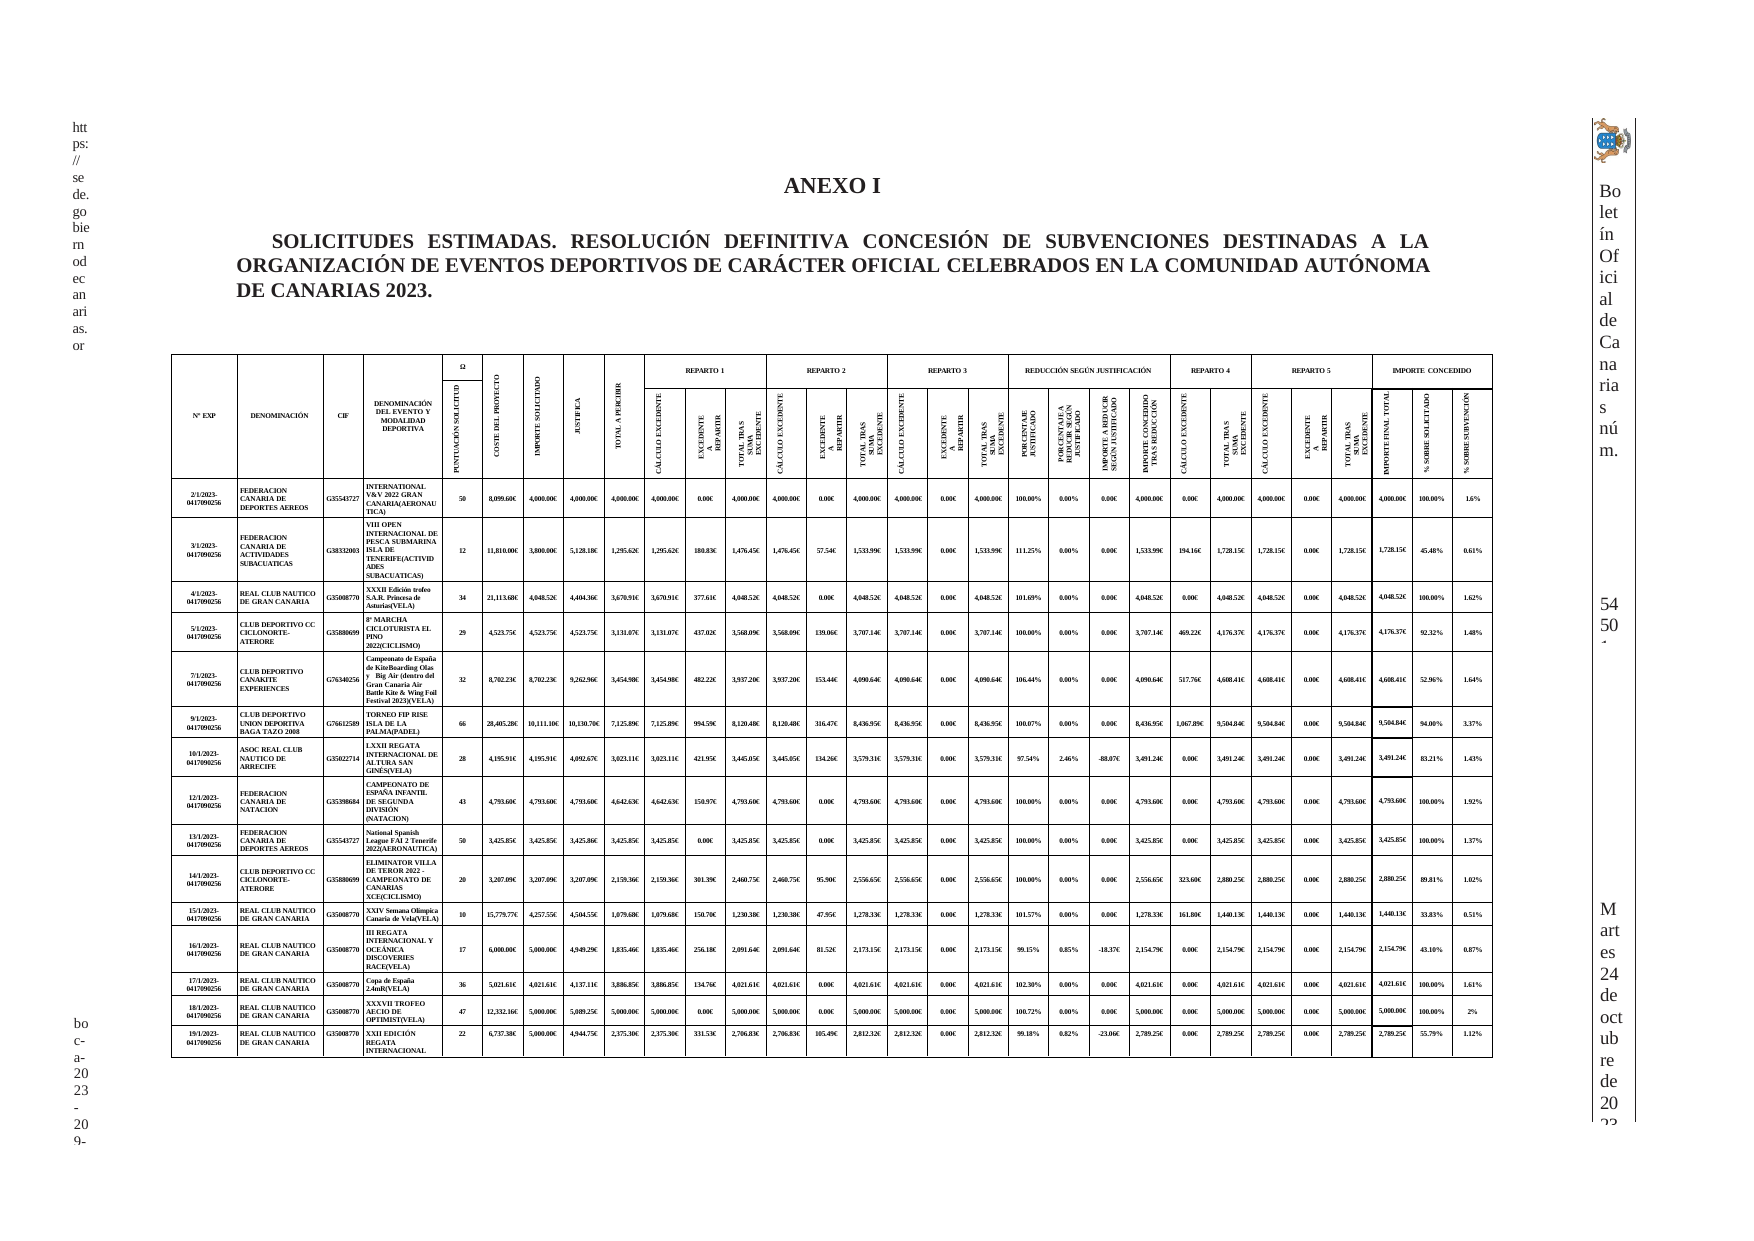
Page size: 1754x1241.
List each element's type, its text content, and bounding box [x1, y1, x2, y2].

table_cell 4,000.00€ [1332, 479, 1371, 517]
table_cell EXCEDENTE A REPARTIR [686, 389, 725, 478]
table_cell PORCENTAJE JUSTIFICADO [1009, 389, 1048, 478]
table_cell 0.00€ [1090, 518, 1129, 581]
table_cell 2,173.15€ [969, 926, 1008, 972]
table_cell 4,793.60€ [847, 777, 887, 823]
table_cell 0.00€ [1090, 613, 1129, 651]
table_cell 301.39€ [686, 856, 725, 902]
text Boletín Oficial de Canarias núm. 209 [1599, 180, 1622, 462]
table_cell 0.61% [1453, 518, 1492, 581]
table_cell 100.00% [1413, 777, 1452, 823]
table_cell 22 [443, 1026, 482, 1056]
table_cell 1,440.13€ [1332, 903, 1371, 924]
table_cell 1,728.15€ [1332, 518, 1371, 581]
table_cell 4,195.91€ [524, 738, 563, 776]
table_cell 101.69% [1009, 582, 1048, 612]
table_cell 331.53€ [686, 1026, 725, 1056]
table_cell 4,048.52€ [847, 582, 887, 612]
table_cell 2,812.32€ [847, 1026, 887, 1056]
table_cell 139.06€ [807, 613, 846, 651]
table_cell 134.26€ [807, 738, 846, 776]
table_cell 43 [443, 777, 482, 823]
table_cell REAL CLUB NAUTICO DE GRAN CANARIA [238, 1026, 323, 1056]
table_cell 1.37% [1453, 825, 1492, 854]
table_cell 4,944.75€ [564, 1026, 604, 1056]
table_cell 4,021.61€ [847, 973, 887, 994]
table_cell 3,425.85€ [1252, 825, 1291, 854]
table_cell 5,128.18€ [564, 518, 604, 581]
table_cell XXII EDICIÓN REGATA INTERNACIONAL [364, 1026, 442, 1056]
table_cell 5,021.61€ [483, 973, 523, 994]
table_cell 55.79% [1413, 1026, 1452, 1056]
table_cell 3,425.85€ [888, 825, 927, 854]
table_cell 2,880.25€ [1252, 856, 1291, 902]
table_cell 0.82% [1049, 1026, 1089, 1056]
table_cell 5/1/2023- 0417090256 [172, 613, 237, 651]
table_cell 0.00€ [1292, 926, 1331, 972]
table_cell 2/1/2023- 0417090256 [172, 479, 237, 517]
table_cell 5,000.00€ [1332, 996, 1371, 1025]
table_cell 1,476.45€ [726, 518, 766, 581]
table_cell 3,579.31€ [888, 738, 927, 776]
table_cell 4,000.00€ [1373, 479, 1412, 517]
table_cell -88.07€ [1090, 738, 1129, 776]
table_cell 9,504.84€ [1252, 707, 1291, 737]
table_cell CLUB DEPORTIVO UNION DEPORTIVA BAGA TAZO 2008 [238, 707, 323, 737]
table_cell 0.00€ [1090, 652, 1129, 706]
table_cell 28,405.28€ [483, 707, 523, 737]
table_cell 0.00% [1049, 479, 1089, 517]
table_cell 2,706.83€ [767, 1026, 806, 1056]
table_cell 0.00€ [1292, 738, 1331, 776]
table_cell 0.00€ [1090, 777, 1129, 823]
table_cell CLUB DEPORTIVO CC CICLONORTE- ATERORE [238, 856, 323, 902]
table_cell 0.87% [1453, 926, 1492, 972]
table_cell CLUB DEPORTIVO CC CICLONORTE- ATERORE [238, 613, 323, 651]
table_cell 2% [1453, 996, 1492, 1025]
table_cell 1,728.15€ [1211, 518, 1251, 581]
table_cell 100.00% [1009, 613, 1048, 651]
table_cell G35008770 [324, 973, 363, 994]
table_header JUSTIFICA [564, 355, 604, 478]
table_cell 1,278.33€ [969, 903, 1008, 924]
table_cell 3,707.14€ [888, 613, 927, 651]
table_cell 100.00% [1413, 479, 1452, 517]
table_cell 4,793.60€ [564, 777, 604, 823]
table_cell 19/1/2023- 0417090256 [172, 1026, 237, 1056]
table_cell 0.00€ [928, 777, 968, 823]
table_cell 323.60€ [1171, 856, 1210, 902]
table_cell 1,079.68€ [645, 903, 685, 924]
table_cell XXIV Semana Olímpica Canaria de Vela(VELA) [364, 903, 442, 924]
table_cell G35008770 [324, 1026, 363, 1056]
table_cell 1,835.46€ [645, 926, 685, 972]
table_cell 4,090.64€ [888, 652, 927, 706]
table_cell 0.00€ [928, 738, 968, 776]
table_cell 0.00€ [1090, 707, 1129, 737]
table_cell 2,556.65€ [1130, 856, 1170, 902]
table_cell 3,425.85€ [483, 825, 523, 854]
table_cell 100.00% [1009, 479, 1048, 517]
table_cell 33.83% [1413, 903, 1452, 924]
table_cell 3,425.85€ [1130, 825, 1170, 854]
table_cell 8,120.48€ [726, 707, 766, 737]
table_cell 4,090.64€ [1130, 652, 1170, 706]
table_cell 2,154.79€ [1211, 926, 1251, 972]
table_cell 4,793.60€ [969, 777, 1008, 823]
table_cell 4,021.61€ [969, 973, 1008, 994]
table_cell 0.00€ [1171, 582, 1210, 612]
table_cell 3,454.98€ [645, 652, 685, 706]
table_cell 9,504.84€ [1373, 708, 1412, 737]
text 54501 [1600, 592, 1623, 642]
table_cell 1,079.68€ [605, 903, 644, 924]
table_cell G76612589 [324, 707, 363, 737]
table_cell 5,000.00€ [524, 996, 563, 1025]
table_cell 5,000.00€ [1130, 996, 1170, 1025]
table_cell 8,702.23€ [524, 652, 563, 706]
table_cell 52.96% [1413, 652, 1452, 706]
table_cell 45.48% [1413, 518, 1452, 581]
table_cell 3,568.09€ [726, 613, 766, 651]
table_cell 4,000.00€ [1130, 479, 1170, 517]
table_cell 0.00€ [1292, 973, 1331, 994]
table_cell 3,937.20€ [767, 652, 806, 706]
table_cell 0.00€ [928, 652, 968, 706]
table_cell 3,425.85€ [645, 825, 685, 854]
table_cell 0.00€ [807, 777, 846, 823]
table_cell 4,793.60€ [483, 777, 523, 823]
table_cell G35543727 [324, 825, 363, 854]
table_cell 1.6% [1453, 479, 1492, 517]
table_cell 316.47€ [807, 707, 846, 737]
table_cell 2,812.32€ [969, 1026, 1008, 1056]
table_cell 4,608.41€ [1332, 652, 1371, 706]
table_cell 4,000.00€ [564, 479, 604, 517]
table_cell 0.00% [1049, 825, 1089, 854]
table_cell 3,207.09€ [483, 856, 523, 902]
table_cell 0.00% [1049, 582, 1089, 612]
table_cell 100.72% [1009, 996, 1048, 1025]
table_cell 0.00€ [1090, 973, 1129, 994]
table_cell 3,425.85€ [1373, 825, 1412, 854]
table_cell G76340256 [324, 652, 363, 706]
table_cell 36 [443, 973, 482, 994]
table_cell 9/1/2023- 0417090256 [172, 707, 237, 737]
table_cell 4,176.37€ [1373, 613, 1412, 651]
table_cell G35022714 [324, 738, 363, 776]
table_cell 994.59€ [686, 707, 725, 737]
table_cell 4,000.00€ [847, 479, 887, 517]
table_cell 0.00€ [1292, 856, 1331, 902]
table_cell 3,425.85€ [767, 825, 806, 854]
table_cell 10 [443, 903, 482, 924]
table_cell 4,021.61€ [726, 973, 766, 994]
table_cell 18/1/2023- 0417090256 [172, 996, 237, 1025]
table_cell 0.51% [1453, 903, 1492, 924]
table_cell 0.00€ [1292, 996, 1331, 1025]
table_cell 14/1/2023- 0417090256 [172, 856, 237, 902]
text SOLICITUDES ESTIMADAS. RESOLUCIÓN DEFINITIVA CONCESIÓN DE SUBVENCIONES DESTINADAS A LA ORGANIZACIÓN DE EVENTOS DEPORTIVOS DE CARÁCTER OFICIAL CELEBRADOS EN LA COMUNIDAD AUTÓNOMA DE CANARIAS 2023. [236, 229, 1430, 302]
table_cell 1,835.46€ [605, 926, 644, 972]
table_cell 3,491.24€ [1332, 738, 1371, 776]
table_header Ω [443, 355, 482, 380]
table_cell 3,579.31€ [969, 738, 1008, 776]
table_cell III REGATA INTERNACIONAL Y OCEÁNICA DISCOVERIES RACE(VELA) [364, 926, 442, 972]
table_cell 0.00% [1049, 707, 1089, 737]
table_cell 4,793.60€ [767, 777, 806, 823]
table_cell 10/1/2023- 0417090256 [172, 738, 237, 776]
table_header REDUCCIÓN SEGÚN JUSTIFICACIÓN [1009, 355, 1170, 388]
table_cell 2,880.25€ [1332, 856, 1371, 902]
table_cell 1.02% [1453, 856, 1492, 902]
table_cell 5,000.00€ [1252, 996, 1291, 1025]
table_cell LXXII REGATA INTERNACIONAL DE ALTURA SAN GINÉS(VELA) [364, 738, 442, 776]
table_cell 2,091.64€ [767, 926, 806, 972]
table_cell 0.00€ [686, 996, 725, 1025]
text boc-a-2023-209-3431 [74, 1015, 92, 1145]
table_cell 3,491.24€ [1211, 738, 1251, 776]
table_cell 2,789.25€ [1130, 1026, 1170, 1056]
table_cell 3,670.91€ [645, 582, 685, 612]
table_cell 3,023.11€ [605, 738, 644, 776]
table_cell 150.70€ [686, 903, 725, 924]
table_cell 256.18€ [686, 926, 725, 972]
table_cell 4,195.91€ [483, 738, 523, 776]
table_cell 0.00€ [1090, 996, 1129, 1025]
table_cell 3,579.31€ [847, 738, 887, 776]
table_cell 8,120.48€ [767, 707, 806, 737]
table_cell 50 [443, 479, 482, 517]
table_cell 2,173.15€ [888, 926, 927, 972]
table_cell % SOBRE SOLICITADO [1413, 390, 1452, 478]
table_cell 95.90€ [807, 856, 846, 902]
table_cell 4,523.75€ [524, 613, 563, 651]
table_cell 4,793.60€ [1252, 777, 1291, 823]
table_cell CÁLCULO EXCEDENTE [888, 389, 927, 478]
table_cell 1,295.62€ [645, 518, 685, 581]
table_cell 0.00€ [807, 582, 846, 612]
table_cell 3,937.20€ [726, 652, 766, 706]
table_cell 100.00% [1009, 825, 1048, 854]
table_cell 4,504.55€ [564, 903, 604, 924]
table_cell 3,800.00€ [524, 518, 563, 581]
table_header IMPORTE CONCEDIDO [1373, 355, 1492, 388]
table_cell 180.83€ [686, 518, 725, 581]
table_cell 0.00€ [1090, 582, 1129, 612]
table_cell National Spanish League FAI 2 Tenerife 2022(AERONAUTICA) [364, 825, 442, 854]
table_cell 0.00€ [928, 996, 968, 1025]
table_cell INTERNATIONAL V&V 2022 GRAN CANARIA(AERONAU TICA) [364, 479, 442, 517]
table_cell 0.00€ [928, 825, 968, 854]
table_cell 5,000.00€ [888, 996, 927, 1025]
table_cell 1,440.13€ [1373, 903, 1412, 924]
table_cell 0.00€ [1090, 856, 1129, 902]
table_cell 7,125.89€ [645, 707, 685, 737]
table_cell 0.00€ [928, 707, 968, 737]
table_cell 3,707.14€ [969, 613, 1008, 651]
table_cell 4,000.00€ [524, 479, 563, 517]
table_cell 0.00€ [1171, 825, 1210, 854]
table_cell 100.00% [1009, 777, 1048, 823]
table_cell 0.00€ [686, 825, 725, 854]
table_cell 517.76€ [1171, 652, 1210, 706]
table_cell G35008770 [324, 903, 363, 924]
table_cell 4,000.00€ [1252, 479, 1291, 517]
table_cell 0.00% [1049, 777, 1089, 823]
table_cell 3,491.24€ [1252, 738, 1291, 776]
table_cell 3,207.09€ [564, 856, 604, 902]
table_cell 15/1/2023- 0417090256 [172, 903, 237, 924]
table_cell 8,702.23€ [483, 652, 523, 706]
table_cell 9,504.84€ [1332, 707, 1371, 737]
table_cell 2,789.25€ [1252, 1026, 1291, 1056]
table_cell CÁLCULO EXCEDENTE [767, 389, 806, 478]
table_cell CLUB DEPORTIVO CANAKITE EXPERIENCES [238, 652, 323, 706]
subtitle ANEXO I [774, 172, 892, 199]
table_cell 4,000.00€ [1211, 479, 1251, 517]
table_cell 6,737.38€ [483, 1026, 523, 1056]
table_cell 4,048.52€ [726, 582, 766, 612]
table_cell 1.12% [1453, 1026, 1492, 1056]
table_cell 2,159.36€ [645, 856, 685, 902]
table_cell 4,000.00€ [605, 479, 644, 517]
table_cell 2,706.83€ [726, 1026, 766, 1056]
table_cell 4,642.63€ [645, 777, 685, 823]
table_cell 0.00€ [807, 825, 846, 854]
table_cell 4,257.55€ [524, 903, 563, 924]
table_cell 0.00% [1049, 903, 1089, 924]
table_cell 4,137.11€ [564, 973, 604, 994]
table_cell 4,090.64€ [847, 652, 887, 706]
table_cell 100.00% [1413, 582, 1452, 612]
table_cell G35398684 [324, 777, 363, 823]
table_cell 100.00% [1413, 825, 1452, 854]
table_cell 3,491.24€ [1130, 738, 1170, 776]
table_cell 4,021.61€ [767, 973, 806, 994]
table_cell 0.00€ [1171, 738, 1210, 776]
table_cell 0.00€ [1292, 518, 1331, 581]
table_cell ELIMINATOR VILLA DE TEROR 2022 - CAMPEONATO DE CANARIAS XCE(CICLISMO) [364, 856, 442, 902]
table_cell 1,533.99€ [1130, 518, 1170, 581]
table_cell TOTAL TRAS SUMA EXCEDENTE [1332, 389, 1371, 478]
table_header REPARTO 3 [888, 355, 1008, 388]
table_cell 5,000.00€ [524, 926, 563, 972]
table_cell % SOBRE SUBVENCIÓN [1453, 390, 1492, 478]
table_cell 0.00€ [1090, 903, 1129, 924]
table_cell 4,000.00€ [969, 479, 1008, 517]
table_cell 2,159.36€ [605, 856, 644, 902]
table_cell REAL CLUB NAUTICO DE GRAN CANARIA [238, 903, 323, 924]
table_cell 2,375.30€ [605, 1026, 644, 1056]
table_cell 4,793.60€ [1130, 777, 1170, 823]
table_cell 2,556.65€ [847, 856, 887, 902]
table_cell 2,154.79€ [1373, 926, 1412, 972]
table_cell Copa de España 2.4mR(VELA) [364, 973, 442, 994]
table_cell 100.00% [1413, 973, 1452, 994]
table_cell 2,460.75€ [726, 856, 766, 902]
table_cell 0.00% [1049, 613, 1089, 651]
table_cell 8,436.95€ [969, 707, 1008, 737]
table_cell 4,048.52€ [969, 582, 1008, 612]
table_cell G35008770 [324, 996, 363, 1025]
table_cell IMPORTE FINAL TOTAL [1373, 390, 1412, 478]
table_cell 4,949.29€ [564, 926, 604, 972]
table_cell 100.00% [1009, 856, 1048, 902]
table_cell 43.10% [1413, 926, 1452, 972]
table_cell 1.62% [1453, 582, 1492, 612]
table_cell G35008770 [324, 582, 363, 612]
table_cell 0.00€ [928, 479, 968, 517]
table_cell 2,880.25€ [1373, 856, 1412, 902]
table_cell TOTAL TRAS SUMA EXCEDENTE [847, 389, 887, 478]
table_cell 4,048.52€ [1252, 582, 1291, 612]
table_cell Campeonato de España de KiteBoarding Olas y Big Air (dentro del Gran Canaria Air Battle Kite & Wing Foil Festival 2023)(VELA) [364, 652, 442, 706]
table_cell 3,131.07€ [605, 613, 644, 651]
table_cell EXCEDENTE A REPARTIR [807, 389, 846, 478]
table_cell 1.48% [1453, 613, 1492, 651]
table_cell CÁLCULO EXCEDENTE [1252, 389, 1291, 478]
table_cell 153.44€ [807, 652, 846, 706]
table_cell ASOC REAL CLUB NAUTICO DE ARRECIFE [238, 738, 323, 776]
table_header REPARTO 1 [645, 355, 766, 388]
table_cell 21,113.68€ [483, 582, 523, 612]
table_cell 1,728.15€ [1252, 518, 1291, 581]
table_cell 1,533.99€ [969, 518, 1008, 581]
table_cell IMPORTE CONCEDIDO TRAS REDUCCIÓN [1130, 389, 1170, 478]
table_cell XXXII Edición trofeo S.A.R. Princesa de Asturias(VELA) [364, 582, 442, 612]
table_cell 0.00€ [686, 479, 725, 517]
table_cell 99.15% [1009, 926, 1048, 972]
table_cell REAL CLUB NAUTICO DE GRAN CANARIA [238, 582, 323, 612]
table_cell 66 [443, 707, 482, 737]
table_cell 11,810.00€ [483, 518, 523, 581]
picture [1594, 118, 1631, 163]
table_cell 1.92% [1453, 777, 1492, 823]
table_cell 4,176.37€ [1332, 613, 1371, 651]
table_cell 2,154.79€ [1130, 926, 1170, 972]
table_cell REAL CLUB NAUTICO DE GRAN CANARIA [238, 996, 323, 1025]
table_cell 8,436.95€ [847, 707, 887, 737]
table_header CIF [324, 355, 363, 478]
table_cell 5,000.00€ [726, 996, 766, 1025]
table_cell 1,067.89€ [1171, 707, 1210, 737]
table_header Nº EXP [172, 355, 237, 478]
table_cell 57.54€ [807, 518, 846, 581]
table_cell 34 [443, 582, 482, 612]
table_cell 0.00€ [1171, 926, 1210, 972]
table_cell 3,425.86€ [564, 825, 604, 854]
table_cell 12 [443, 518, 482, 581]
table_cell 134.76€ [686, 973, 725, 994]
table_cell 16/1/2023- 0417090256 [172, 926, 237, 972]
table_cell 4,793.60€ [888, 777, 927, 823]
table_cell G38332003 [324, 518, 363, 581]
table_cell 83.21% [1413, 738, 1452, 776]
table_cell 7,125.89€ [605, 707, 644, 737]
table_header REPARTO 5 [1252, 355, 1372, 388]
table_cell 3.37% [1453, 707, 1492, 737]
table_cell 5,000.00€ [605, 996, 644, 1025]
table_cell FEDERACION CANARIA DE ACTIVIDADES SUBACUATICAS [238, 518, 323, 581]
table_cell 4,021.61€ [1211, 973, 1251, 994]
table_header REPARTO 4 [1171, 355, 1251, 388]
table_cell 0.00€ [1090, 479, 1129, 517]
table_cell 5,000.00€ [645, 996, 685, 1025]
table_cell 4,048.52€ [1211, 582, 1251, 612]
table_cell CAMPEONATO DE ESPAÑA INFANTIL DE SEGUNDA DIVISIÓN (NATACION) [364, 777, 442, 823]
table_cell 3,425.85€ [605, 825, 644, 854]
table_cell 482.22€ [686, 652, 725, 706]
table_cell 7/1/2023- 0417090256 [172, 652, 237, 706]
table_cell 3,445.05€ [726, 738, 766, 776]
table_cell 0.00€ [1171, 777, 1210, 823]
table_cell 4,021.61€ [1130, 973, 1170, 994]
table_cell REAL CLUB NAUTICO DE GRAN CANARIA [238, 973, 323, 994]
table_cell 4,021.61€ [1332, 973, 1371, 994]
table_cell 2,173.15€ [847, 926, 887, 972]
table_cell 111.25% [1009, 518, 1048, 581]
table_cell VIII OPEN INTERNACIONAL DE PESCA SUBMARINA ISLA DE TENERIFE(ACTIVID ADES SUBACUATICAS) [364, 518, 442, 581]
table_cell 17/1/2023- 0417090256 [172, 973, 237, 994]
table_cell 4,608.41€ [1252, 652, 1291, 706]
table_cell 3,023.11€ [645, 738, 685, 776]
table_cell 1,533.99€ [888, 518, 927, 581]
table_cell 28 [443, 738, 482, 776]
table_cell 1,278.33€ [888, 903, 927, 924]
table_cell 1,295.62€ [605, 518, 644, 581]
table_cell 6,000.00€ [483, 926, 523, 972]
table_cell 0.00€ [1171, 1026, 1210, 1056]
table_cell 4,000.00€ [645, 479, 685, 517]
table_cell 0.00€ [928, 1026, 968, 1056]
table_cell 97.54% [1009, 738, 1048, 776]
table_cell 4/1/2023- 0417090256 [172, 582, 237, 612]
table_cell 0.00€ [1292, 707, 1331, 737]
table_cell 0.00% [1049, 973, 1089, 994]
table_cell 3,425.85€ [726, 825, 766, 854]
table_cell 2,556.65€ [969, 856, 1008, 902]
table_cell 1,533.99€ [847, 518, 887, 581]
table_cell 161.80€ [1171, 903, 1210, 924]
table_cell 1,440.13€ [1211, 903, 1251, 924]
table_cell 0.00€ [928, 926, 968, 972]
table_cell 29 [443, 613, 482, 651]
table_cell 4,793.60€ [1211, 777, 1251, 823]
table_cell 3,568.09€ [767, 613, 806, 651]
table_cell 4,793.60€ [524, 777, 563, 823]
table_cell EXCEDENTE A REPARTIR [1292, 389, 1331, 478]
table_cell 0.00€ [1292, 479, 1331, 517]
table_cell 0.00€ [1171, 479, 1210, 517]
table_cell 2,556.65€ [888, 856, 927, 902]
table_cell 106.44% [1009, 652, 1048, 706]
table_cell 5,000.00€ [969, 996, 1008, 1025]
table_cell 4,000.00€ [726, 479, 766, 517]
table_header REPARTO 2 [767, 355, 887, 388]
table_cell 3,707.14€ [847, 613, 887, 651]
table_cell 1,476.45€ [767, 518, 806, 581]
table_cell 89.81% [1413, 856, 1452, 902]
table_cell -18.37€ [1090, 926, 1129, 972]
table_cell 8,099.60€ [483, 479, 523, 517]
table_cell 15,779.77€ [483, 903, 523, 924]
table_cell 13/1/2023- 0417090256 [172, 825, 237, 854]
table_cell 47 [443, 996, 482, 1025]
table_cell G35008770 [324, 926, 363, 972]
table_cell 0.00€ [1292, 652, 1331, 706]
table_cell G35880699 [324, 856, 363, 902]
table_cell 9,504.84€ [1211, 707, 1251, 737]
table_cell 0.00€ [1292, 613, 1331, 651]
table_header TOTAL A PERCIBIR [605, 355, 644, 478]
table_cell G35880699 [324, 613, 363, 651]
table_cell 8,436.95€ [888, 707, 927, 737]
text Martes 24 de octubre de 2023 [1600, 898, 1623, 1124]
table_cell 1,728.15€ [1373, 518, 1412, 581]
table_cell FEDERACION CANARIA DE NATACION [238, 777, 323, 823]
table_cell 4,793.60€ [1373, 778, 1412, 823]
table_cell 4,523.75€ [564, 613, 604, 651]
table_cell 1,230.38€ [767, 903, 806, 924]
table_cell 4,021.61€ [524, 973, 563, 994]
table_cell 4,176.37€ [1211, 613, 1251, 651]
table_cell 4,048.52€ [1130, 582, 1170, 612]
table_cell TORNEO FIP RISE ISLA DE LA PALMA(PADEL) [364, 707, 442, 737]
table_cell 4,048.52€ [767, 582, 806, 612]
table_cell 469.22€ [1171, 613, 1210, 651]
table_cell 0.85% [1049, 926, 1089, 972]
table_cell 1.61% [1453, 973, 1492, 994]
table_cell G35543727 [324, 479, 363, 517]
table_cell 4,021.61€ [1373, 973, 1412, 994]
table_cell 3,445.05€ [767, 738, 806, 776]
table_cell 50 [443, 825, 482, 854]
table_cell 1,278.33€ [847, 903, 887, 924]
table_cell 4,021.61€ [1252, 973, 1291, 994]
table_cell 8ª MARCHA CICLOTURISTA EL PINO 2022(CICLISMO) [364, 613, 442, 651]
table_cell 3,425.85€ [1332, 825, 1371, 854]
table_cell 9,262.96€ [564, 652, 604, 706]
table_cell 92.32% [1413, 613, 1452, 651]
table_cell 0.00€ [928, 613, 968, 651]
table_cell 4,608.41€ [1373, 652, 1412, 706]
text https://sede.gobiernodecanarias.org/boc [72, 118, 91, 353]
table_header DENOMINACIÓN [238, 355, 323, 478]
table_cell EXCEDENTE A REPARTIR [928, 389, 968, 478]
table_cell 1,278.33€ [1130, 903, 1170, 924]
table_cell 4,793.60€ [726, 777, 766, 823]
table_cell 0.00€ [1171, 973, 1210, 994]
table_cell 2,154.79€ [1252, 926, 1291, 972]
table_cell 4,092.67€ [564, 738, 604, 776]
table_cell PUNTUACIÓN SOLICITUD [443, 381, 482, 478]
table_cell 0.00€ [928, 903, 968, 924]
table_cell 5,000.00€ [524, 1026, 563, 1056]
table_header DENOMINACIÓN DEL EVENTO Y MODALIDAD DEPORTIVA [364, 355, 442, 478]
table_cell TOTAL TRAS SUMA EXCEDENTE [1211, 389, 1251, 478]
table_cell 5,089.25€ [564, 996, 604, 1025]
table_cell 99.18% [1009, 1026, 1048, 1056]
table_cell 2,375.30€ [645, 1026, 685, 1056]
table_cell 4,090.64€ [969, 652, 1008, 706]
table_cell 377.61€ [686, 582, 725, 612]
table_cell 4,793.60€ [1332, 777, 1371, 823]
table_cell 2,789.25€ [1332, 1026, 1371, 1056]
table_cell 0.00€ [1292, 777, 1331, 823]
table_cell 0.00€ [1090, 825, 1129, 854]
table_cell 3,131.07€ [645, 613, 685, 651]
table_cell 2,460.75€ [767, 856, 806, 902]
table_cell 32 [443, 652, 482, 706]
table_cell 2,789.25€ [1211, 1026, 1251, 1056]
table_cell TOTAL TRAS SUMA EXCEDENTE [726, 389, 766, 478]
table_cell 3,454.98€ [605, 652, 644, 706]
table_cell 3,886.85€ [605, 973, 644, 994]
table_cell 1.43% [1453, 738, 1492, 776]
table_cell 100.00% [1413, 996, 1452, 1025]
table_cell CÁLCULO EXCEDENTE [645, 389, 685, 478]
table_cell 0.00€ [1292, 1026, 1331, 1056]
table_cell 194.16€ [1171, 518, 1210, 581]
table_cell 3,425.85€ [1211, 825, 1251, 854]
table_cell PORCENTAJE A REDUCIR SEGÚN JUSTIFICADO [1049, 389, 1089, 478]
table_cell 17 [443, 926, 482, 972]
table_cell 2,789.25€ [1373, 1027, 1412, 1056]
table_cell 4,523.75€ [483, 613, 523, 651]
table_header IMPORTE SOLICITADO [524, 355, 563, 478]
table_cell 4,048.52€ [524, 582, 563, 612]
table_cell 4,000.00€ [767, 479, 806, 517]
table_cell 101.57% [1009, 903, 1048, 924]
table_cell 0.00€ [807, 996, 846, 1025]
table_cell 0.00€ [1292, 825, 1331, 854]
table_cell 0.00€ [928, 856, 968, 902]
table_cell 0.00€ [1171, 996, 1210, 1025]
table_header COSTE DEL PROYECTO [483, 355, 523, 478]
table_cell 4,608.41€ [1211, 652, 1251, 706]
table_cell 2,812.32€ [888, 1026, 927, 1056]
table_cell TOTAL TRAS SUMA EXCEDENTE [969, 389, 1008, 478]
table_cell 1.64% [1453, 652, 1492, 706]
table_cell 3,425.85€ [969, 825, 1008, 854]
table_cell 4,404.36€ [564, 582, 604, 612]
table_cell 10,111.10€ [524, 707, 563, 737]
table_cell 20 [443, 856, 482, 902]
table_cell 150.97€ [686, 777, 725, 823]
table_cell IMPORTE A REDUCIR SEGÚN JUSTIFICADO [1090, 389, 1129, 478]
table_cell 0.00€ [928, 582, 968, 612]
table_cell 0.00€ [807, 973, 846, 994]
table_cell 4,000.00€ [888, 479, 927, 517]
table_cell 94.00% [1413, 707, 1452, 737]
table_cell -23.06€ [1090, 1026, 1129, 1056]
table_cell 0.00€ [1292, 903, 1331, 924]
table_cell 1,230.38€ [726, 903, 766, 924]
table_cell 3,425.85€ [847, 825, 887, 854]
table_cell 0.00€ [928, 973, 968, 994]
table_cell FEDERACION CANARIA DE DEPORTES AEREOS [238, 825, 323, 854]
table_cell 4,021.61€ [888, 973, 927, 994]
table_cell 12,332.16€ [483, 996, 523, 1025]
table_cell 4,048.52€ [888, 582, 927, 612]
table_cell 3,491.24€ [1373, 739, 1412, 776]
table_cell 4,176.37€ [1252, 613, 1291, 651]
table_cell 2,154.79€ [1332, 926, 1371, 972]
table_cell 100.07% [1009, 707, 1048, 737]
table_cell 105.49€ [807, 1026, 846, 1056]
table_cell 3,707.14€ [1130, 613, 1170, 651]
table_cell 421.95€ [686, 738, 725, 776]
table_cell 0.00% [1049, 652, 1089, 706]
table_cell 5,000.00€ [1373, 996, 1412, 1025]
table_cell 1,440.13€ [1252, 903, 1291, 924]
table_cell 2,091.64€ [726, 926, 766, 972]
table_cell 0.00% [1049, 518, 1089, 581]
table_cell 4,048.52€ [1373, 582, 1412, 612]
table_cell 0.00€ [928, 518, 968, 581]
table_cell 0.00€ [807, 479, 846, 517]
table_cell XXXVII TROFEO AECIO DE OPTIMIST(VELA) [364, 996, 442, 1025]
table_cell 3/1/2023- 0417090256 [172, 518, 237, 581]
table_cell 5,000.00€ [767, 996, 806, 1025]
table_cell 2,880.25€ [1211, 856, 1251, 902]
table_cell 0.00% [1049, 856, 1089, 902]
table_cell 3,425.85€ [524, 825, 563, 854]
table_cell 12/1/2023- 0417090256 [172, 777, 237, 823]
table_cell 5,000.00€ [1211, 996, 1251, 1025]
table_cell 10,130.70€ [564, 707, 604, 737]
table_cell CÁLCULO EXCEDENTE [1171, 389, 1210, 478]
table_cell FEDERACION CANARIA DE DEPORTES AEREOS [238, 479, 323, 517]
table_cell 102.30% [1009, 973, 1048, 994]
table_cell 3,670.91€ [605, 582, 644, 612]
table_cell 4,048.52€ [1332, 582, 1371, 612]
table_cell 5,000.00€ [847, 996, 887, 1025]
table_cell 4,642.63€ [605, 777, 644, 823]
table_cell 0.00% [1049, 996, 1089, 1025]
table_cell 3,207.09€ [524, 856, 563, 902]
table_cell 2.46% [1049, 738, 1089, 776]
table_cell 81.52€ [807, 926, 846, 972]
table_cell 3,886.85€ [645, 973, 685, 994]
table_cell 437.02€ [686, 613, 725, 651]
table_cell 8,436.95€ [1130, 707, 1170, 737]
table_cell 0.00€ [1292, 582, 1331, 612]
table_cell REAL CLUB NAUTICO DE GRAN CANARIA [238, 926, 323, 972]
table_cell 47.95€ [807, 903, 846, 924]
